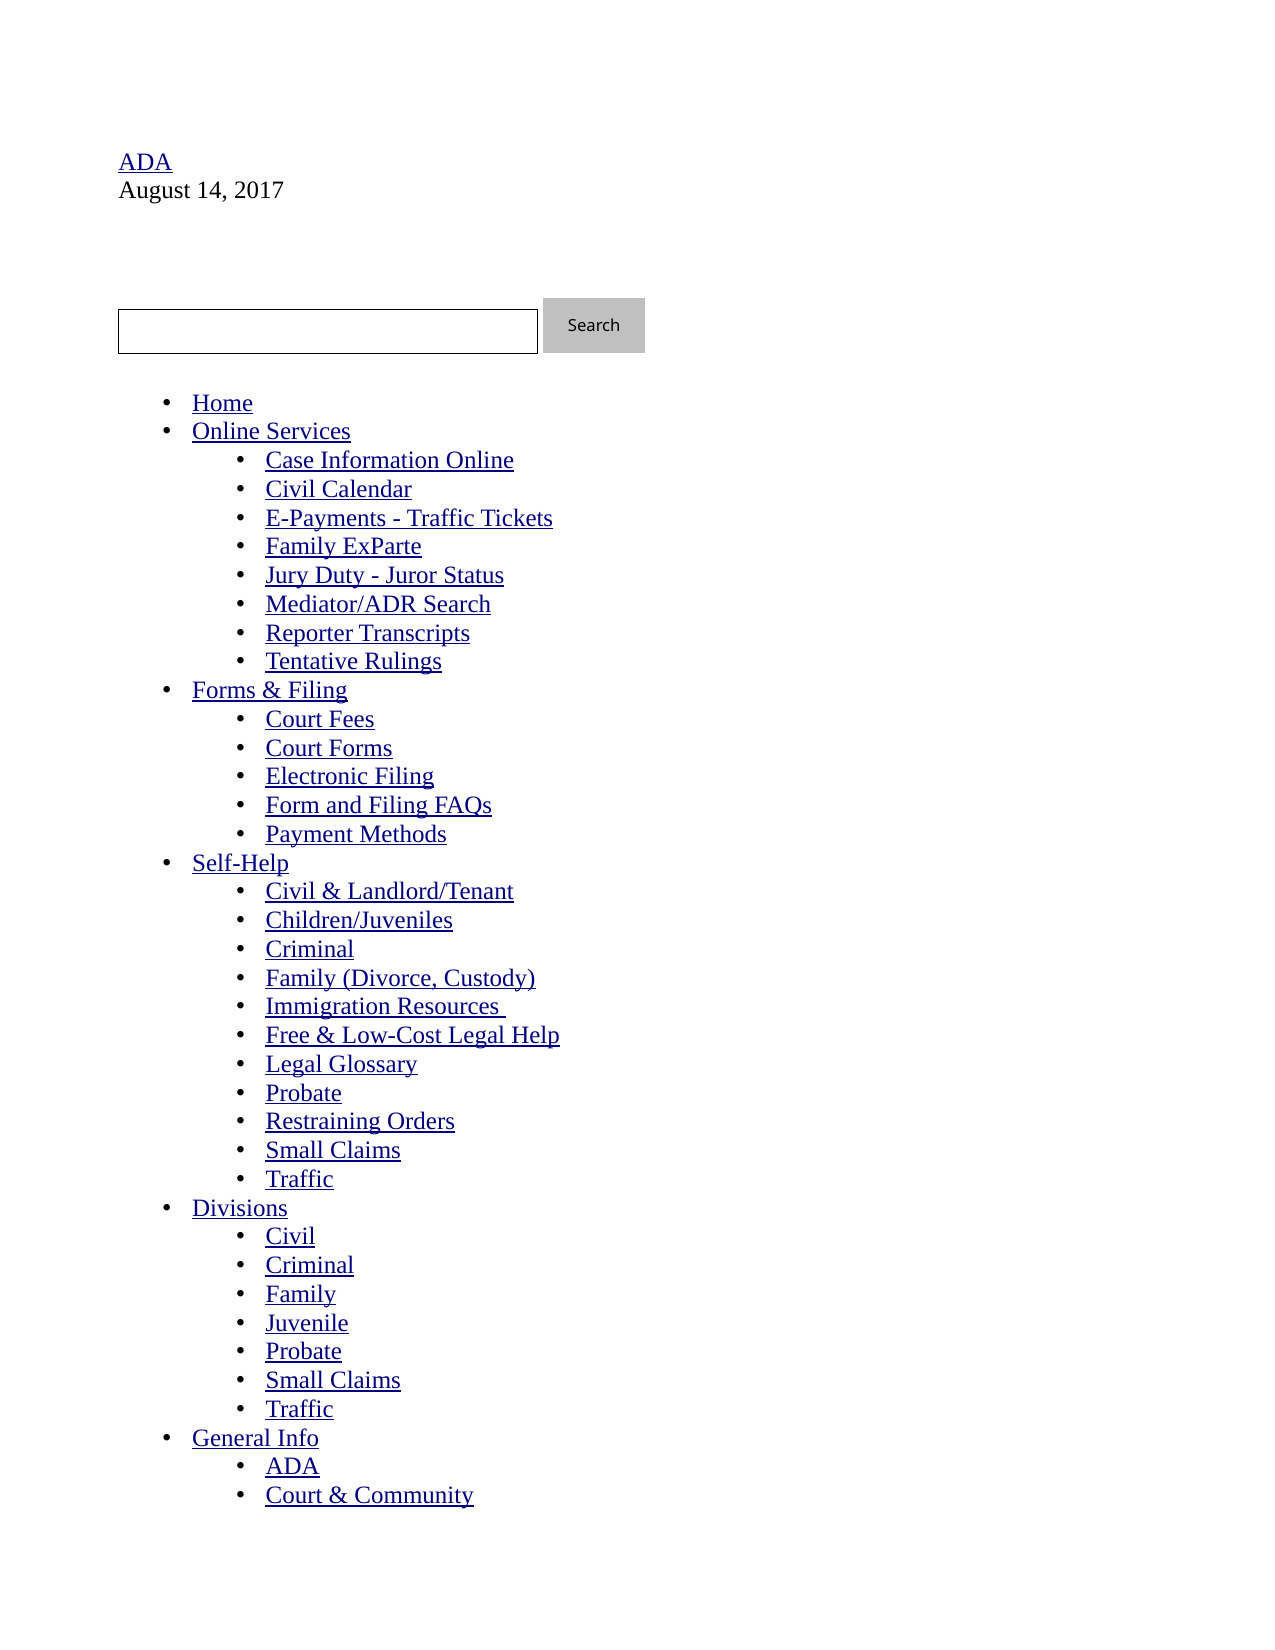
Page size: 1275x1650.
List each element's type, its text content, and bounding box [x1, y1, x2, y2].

list Immigration Resources [236, 991, 1157, 1020]
list Small Claims [236, 1365, 1157, 1394]
list Forms & Filing [162, 675, 1157, 704]
list Juvenile [236, 1308, 1157, 1336]
list Self-Help [162, 848, 1157, 876]
list Civil Calendar [236, 474, 1157, 503]
list Form and Filing FAQs [236, 790, 1157, 819]
list E-Payments - Traffic Tickets [236, 503, 1157, 531]
list Legal Glossary [236, 1049, 1157, 1078]
list Probate [236, 1078, 1157, 1106]
list Traffic [236, 1164, 1157, 1193]
list Family ExParte [236, 531, 1157, 560]
list Tentative Rulings [236, 646, 1157, 675]
list General Info [162, 1423, 1157, 1451]
list Online Services [162, 416, 1157, 445]
text August 14, 2017 [118, 176, 1157, 204]
list Reporter Transcripts [236, 618, 1157, 646]
list Traffic [236, 1394, 1157, 1423]
list Payment Methods [236, 819, 1157, 848]
list Family [236, 1279, 1157, 1308]
list Jury Duty - Juror Status [236, 560, 1157, 589]
list Divisions [162, 1193, 1157, 1221]
list Children/Juveniles [236, 905, 1157, 934]
list Court Forms [236, 733, 1157, 761]
list Electronic Filing [236, 761, 1157, 790]
list Criminal [236, 1250, 1157, 1279]
list Free & Low-Cost Legal Help [236, 1020, 1157, 1049]
list Family (Divorce, Custody) [236, 963, 1157, 991]
list Civil [236, 1221, 1157, 1250]
text ADA [118, 147, 1157, 176]
list Court Fees [236, 704, 1157, 733]
list ADA [236, 1451, 1157, 1480]
list Mediator/ADR Search [236, 589, 1157, 618]
list Criminal [236, 934, 1157, 963]
list Court & Community [236, 1480, 1157, 1509]
list Restraining Orders [236, 1106, 1157, 1135]
list Civil & Landlord/Tenant [236, 876, 1157, 905]
list Case Information Online [236, 445, 1157, 474]
list Home [162, 388, 1157, 416]
list Small Claims [236, 1135, 1157, 1164]
list Probate [236, 1336, 1157, 1365]
